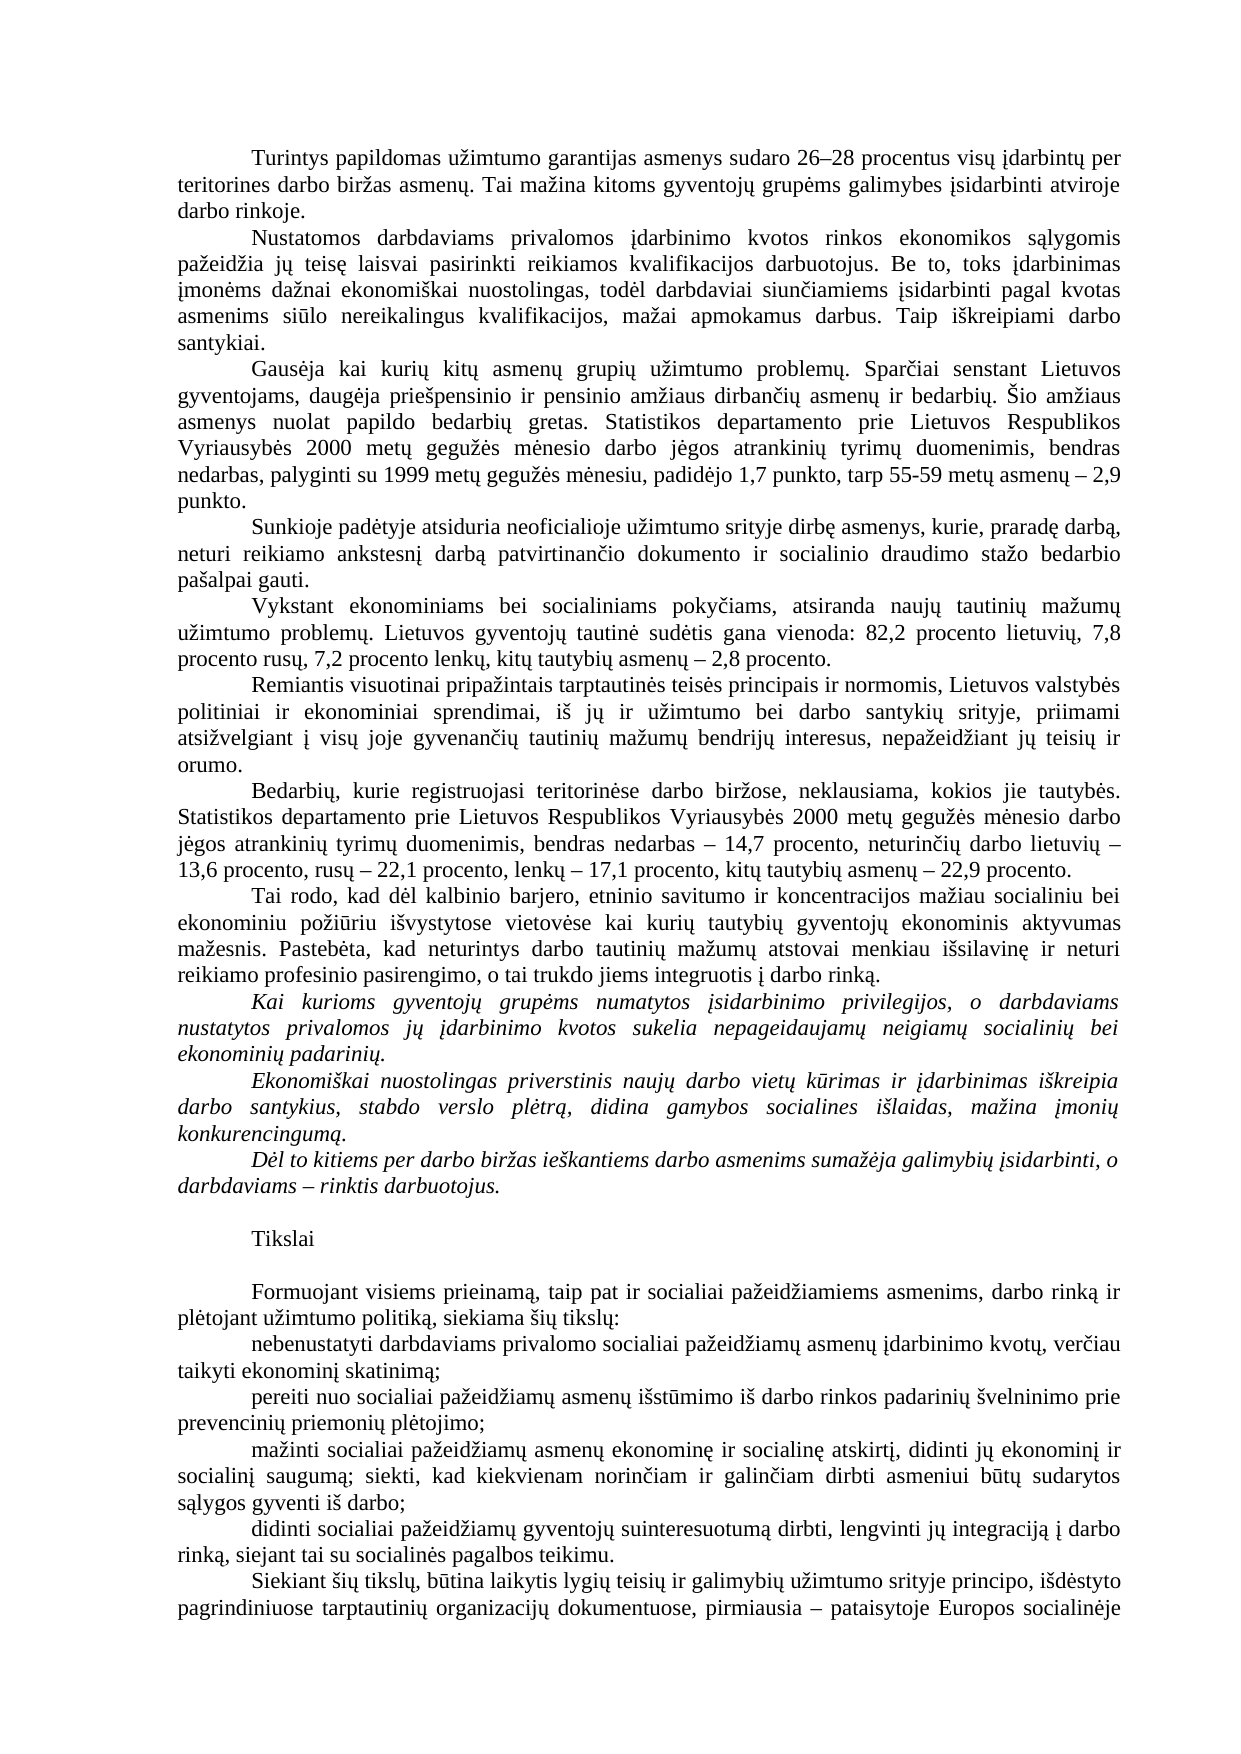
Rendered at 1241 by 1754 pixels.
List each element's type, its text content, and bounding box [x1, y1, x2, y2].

text Bedarbių, kurie registruojasi teritorinėse darbo biržose, neklausiama, kokios jie tautybės. Statistikos departamento prie Lietuvos Respublikos Vyriausybės 2000 metų gegužės mėnesio darbo jėgos atrankinių tyrimų duomenimis, bendras nedarbas – 14,7 procento, neturinčių darbo lietuvių – 13,6 procento, rusų – 22,1 procento, lenkų – 17,1 procento, kitų tautybių asmenų – 22,9 procento. [177, 777, 1122, 882]
text Sunkioje padėtyje atsiduria neoficialioje užimtumo srityje dirbę asmenys, kurie, praradę darbą, neturi reikiamo ankstesnį darbą patvirtinančio dokumento ir socialinio draudimo stažo bedarbio pašalpai gauti. [177, 513, 1122, 592]
list Formuojant visiems prieinamą, taip pat ir socialiai pažeidžiamiems asmenims, darbo rinką ir plėtojant užimtumo politiką, siekiama šių tikslų: [177, 1278, 1122, 1330]
text Turintys papildomas užimtumo garantijas asmenys sudaro 26–28 procentus visų įdarbintų per teritorines darbo biržas asmenų. Tai mažina kitoms gyventojų grupėms galimybes įsidarbinti atviroje darbo rinkoje. [177, 144, 1122, 223]
list didinti socialiai pažeidžiamų gyventojų suinteresuotumą dirbti, lengvinti jų integraciją į darbo rinką, siejant tai su socialinės pagalbos teikimu. [177, 1515, 1122, 1568]
text Dėl to kitiems per darbo biržas ieškantiems darbo asmenims sumažėja galimybių įsidarbinti, o darbdaviams – rinktis darbuotojus. [177, 1146, 1122, 1199]
text Kai kurioms gyventojų grupėms numatytos įsidarbinimo privilegijos, o darbdaviams nustatytos privalomos jų įdarbinimo kvotos sukelia nepageidaujamų neigiamų socialinių bei ekonominių padarinių. [177, 988, 1122, 1067]
list pereiti nuo socialiai pažeidžiamų asmenų išstūmimo iš darbo rinkos padarinių švelninimo prie prevencinių priemonių plėtojimo; [177, 1383, 1122, 1436]
text Ekonomiškai nuostolingas priverstinis naujų darbo vietų kūrimas ir įdarbinimas iškreipia darbo santykius, stabdo verslo plėtrą, didina gamybos socialines išlaidas, mažina įmonių konkurencingumą. [177, 1067, 1122, 1146]
list mažinti socialiai pažeidžiamų asmenų ekonominę ir socialinę atskirtį, didinti jų ekonominį ir socialinį saugumą; siekti, kad kiekvienam norinčiam ir galinčiam dirbti asmeniui būtų sudarytos sąlygos gyventi iš darbo; [177, 1436, 1122, 1515]
list Siekiant šių tikslų, būtina laikytis lygių teisių ir galimybių užimtumo srityje principo, išdėstyto pagrindiniuose tarptautinių organizacijų dokumentuose, pirmiausia – pataisytoje Europos socialinėje [177, 1568, 1122, 1620]
text Tikslai [177, 1225, 1122, 1251]
text Nustatomos darbdaviams privalomos įdarbinimo kvotos rinkos ekonomikos sąlygomis pažeidžia jų teisę laisvai pasirinkti reikiamos kvalifikacijos darbuotojus. Be to, toks įdarbinimas įmonėms dažnai ekonomiškai nuostolingas, todėl darbdaviai siunčiamiems įsidarbinti pagal kvotas asmenims siūlo nereikalingus kvalifikacijos, mažai apmokamus darbus. Taip iškreipiami darbo santykiai. [177, 223, 1122, 355]
list nebenustatyti darbdaviams privalomo socialiai pažeidžiamų asmenų įdarbinimo kvotų, verčiau taikyti ekonominį skatinimą; [177, 1330, 1122, 1383]
text Tai rodo, kad dėl kalbinio barjero, etninio savitumo ir koncentracijos mažiau socialiniu bei ekonominiu požiūriu išvystytose vietovėse kai kurių tautybių gyventojų ekonominis aktyvumas mažesnis. Pastebėta, kad neturintys darbo tautinių mažumų atstovai menkiau išsilavinę ir neturi reikiamo profesinio pasirengimo, o tai trukdo jiems integruotis į darbo rinką. [177, 882, 1122, 988]
text Remiantis visuotinai pripažintais tarptautinės teisės principais ir normomis, Lietuvos valstybės politiniai ir ekonominiai sprendimai, iš jų ir užimtumo bei darbo santykių srityje, priimami atsižvelgiant į visų joje gyvenančių tautinių mažumų bendrijų interesus, nepažeidžiant jų teisių ir orumo. [177, 672, 1122, 777]
text Vykstant ekonominiams bei socialiniams pokyčiams, atsiranda naujų tautinių mažumų užimtumo problemų. Lietuvos gyventojų tautinė sudėtis gana vienoda: 82,2 procento lietuvių, 7,8 procento rusų, 7,2 procento lenkų, kitų tautybių asmenų – 2,8 procento. [177, 592, 1122, 672]
text Gausėja kai kurių kitų asmenų grupių užimtumo problemų. Sparčiai senstant Lietuvos gyventojams, daugėja priešpensinio ir pensinio amžiaus dirbančių asmenų ir bedarbių. Šio amžiaus asmenys nuolat papildo bedarbių gretas. Statistikos departamento prie Lietuvos Respublikos Vyriausybės 2000 metų gegužės mėnesio darbo jėgos atrankinių tyrimų duomenimis, bendras nedarbas, palyginti su 1999 metų gegužės mėnesiu, padidėjo 1,7 punkto, tarp 55-59 metų asmenų – 2,9 punkto. [177, 355, 1122, 513]
